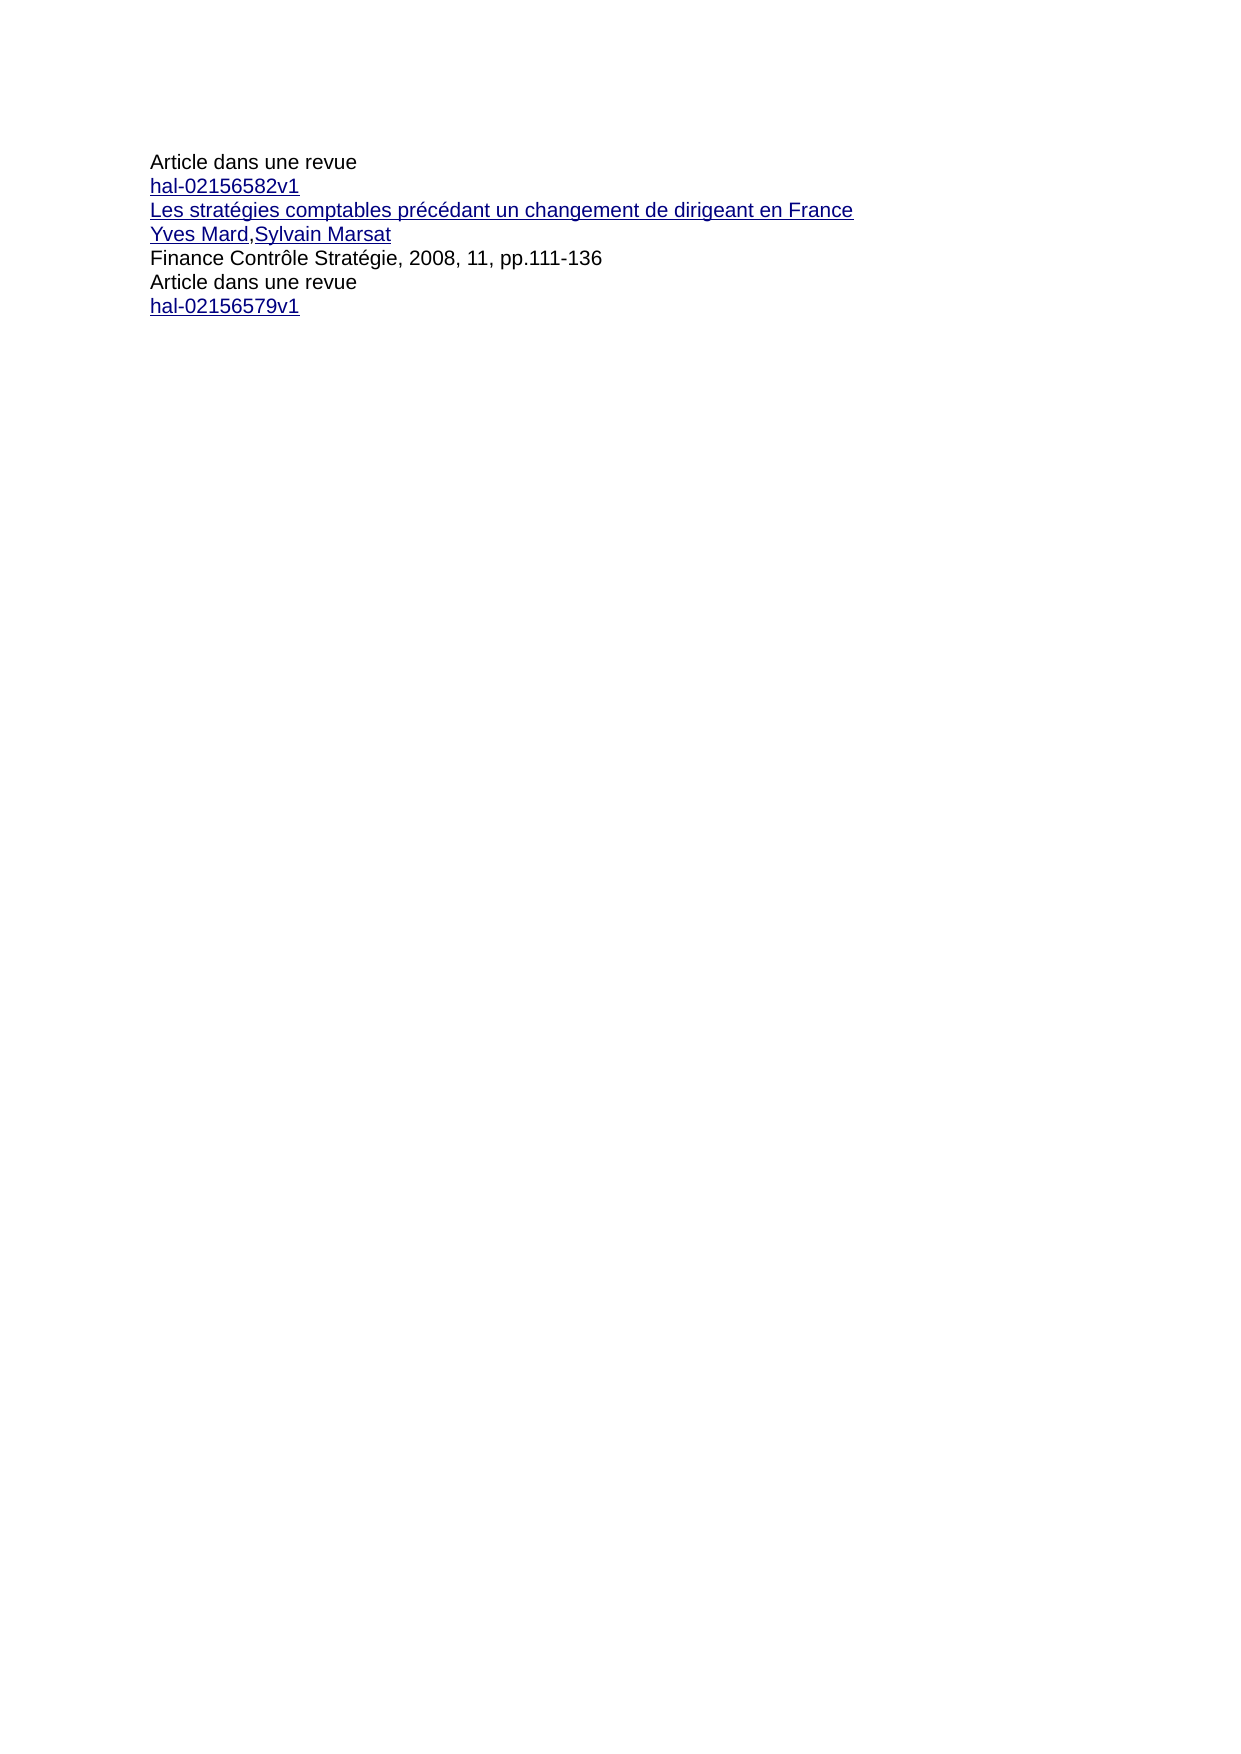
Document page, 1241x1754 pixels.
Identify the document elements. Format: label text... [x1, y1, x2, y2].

table_cell Article dans une revue hal-02156582v1 [150, 150, 1090, 198]
table_cell Les stratégies comptables précédant un changement de dirigeant en France Yves Mard,Sylvain Marsat Finance Contrôle Stratégie, 2008, 11, pp.111-136 Article dans une revue hal-02156579v1 [150, 198, 1090, 318]
